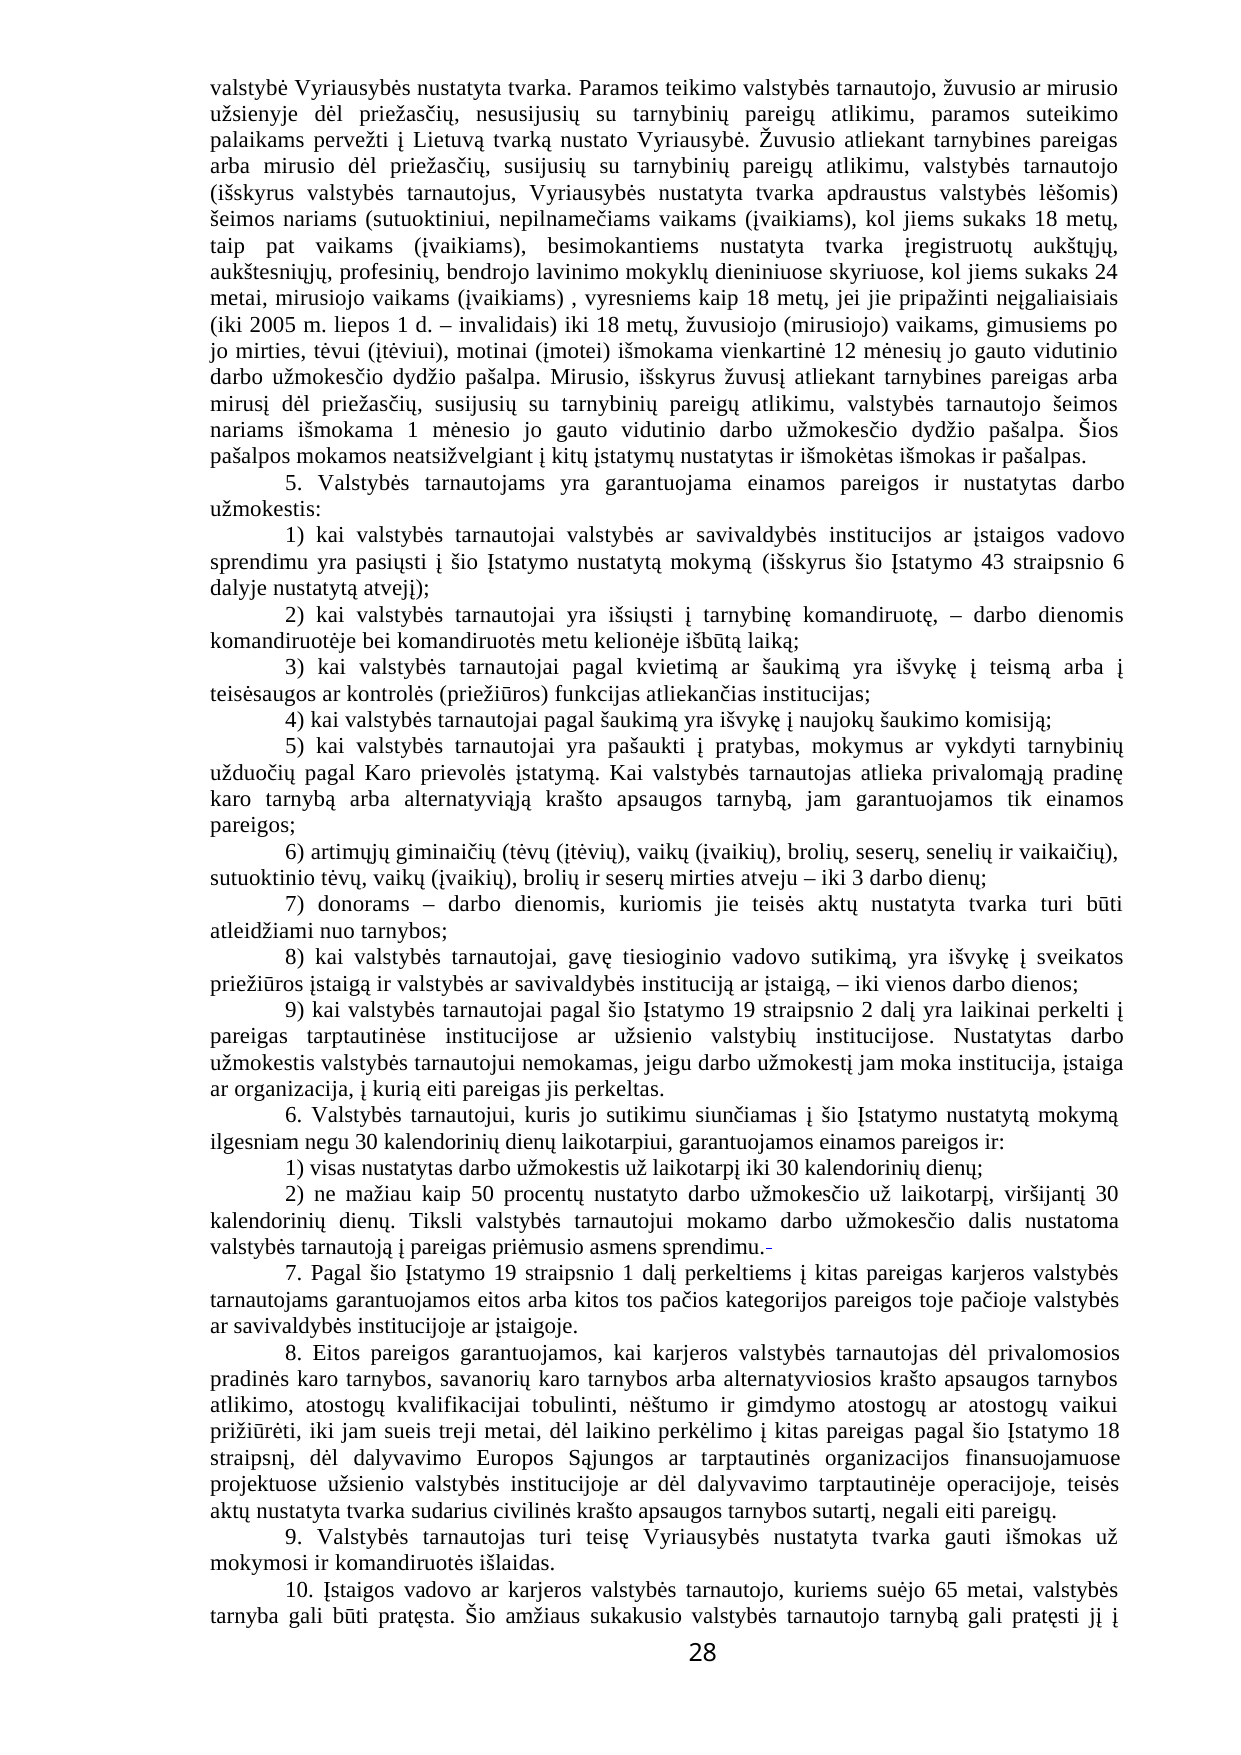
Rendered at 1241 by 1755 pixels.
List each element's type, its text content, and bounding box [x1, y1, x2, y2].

text 2) kai valstybės tarnautojai yra išsiųsti į tarnybinę komandiruotę, – darbo dienomis komandiruotėje bei komandiruotės metu kelionėje išbūtą laiką; [210, 601, 1126, 653]
text 8. Eitos pareigos garantuojamos, kai karjeros valstybės tarnautojas dėl privalomosios pradinės karo tarnybos, savanorių karo tarnybos arba alternatyviosios krašto apsaugos tarnybos atlikimo, atostogų kvalifikacijai tobulinti, nėštumo ir gimdymo atostogų ar atostogų vaikui prižiūrėti, iki jam sueis treji metai, dėl laikino perkėlimo į kitas pareigas pagal šio Įstatymo 18 straipsnį, dėl dalyvavimo Europos Sąjungos ar tarptautinės organizacijos finansuojamuose projektuose užsienio valstybės institucijoje ar dėl dalyvavimo tarptautinėje operacijoje, teisės aktų nustatyta tvarka sudarius civilinės krašto apsaugos tarnybos sutartį, negali eiti pareigų. [210, 1338, 1120, 1523]
text 1) visas nustatytas darbo užmokestis už laikotarpį iki 30 kalendorinių dienų; [210, 1154, 1120, 1180]
text 10. Įstaigos vadovo ar karjeros valstybės tarnautojo, kuriems suėjo 65 metai, valstybės tarnyba gali būti pratęsta. Šio amžiaus sukakusio valstybės tarnautojo tarnybą gali pratęsti jį į [210, 1576, 1120, 1628]
text 3) kai valstybės tarnautojai pagal kvietimą ar šaukimą yra išvykę į teismą arba į teisėsaugos ar kontrolės (priežiūros) funkcijas atliekančias institucijas; [210, 653, 1126, 706]
text 5) kai valstybės tarnautojai yra pašaukti į pratybas, mokymus ar vykdyti tarnybinių užduočių pagal Karo prievolės įstatymą. Kai valstybės tarnautojas atlieka privalomąją pradinę karo tarnybą arba alternatyviąją krašto apsaugos tarnybą, jam garantuojamos tik einamos pareigos; [210, 732, 1126, 838]
text 7. Pagal šio Įstatymo 19 straipsnio 1 dalį perkeltiems į kitas pareigas karjeros valstybės tarnautojams garantuojamos eitos arba kitos tos pačios kategorijos pareigos toje pačioje valstybės ar savivaldybės institucijoje ar įstaigoje. [210, 1259, 1120, 1338]
text 2) ne mažiau kaip 50 procentų nustatyto darbo užmokesčio už laikotarpį, viršijantį 30 kalendorinių dienų. Tiksli valstybės tarnautojui mokamo darbo užmokesčio dalis nustatoma valstybės tarnautoją į pareigas priėmusio asmens sprendimu. [210, 1180, 1120, 1259]
text 4) kai valstybės tarnautojai pagal šaukimą yra išvykę į naujokų šaukimo komisiją; [210, 706, 1126, 732]
text 7) donorams – darbo dienomis, kuriomis jie teisės aktų nustatyta tvarka turi būti atleidžiami nuo tarnybos; [210, 891, 1126, 943]
text 1) kai valstybės tarnautojai valstybės ar savivaldybės institucijos ar įstaigos vadovo sprendimu yra pasiųsti į šio Įstatymo nustatytą mokymą (išskyrus šio Įstatymo 43 straipsnio 6 dalyje nustatytą atvejį); [210, 522, 1126, 601]
text 6. Valstybės tarnautojui, kuris jo sutikimu siunčiamas į šio Įstatymo nustatytą mokymą ilgesniam negu 30 kalendorinių dienų laikotarpiui, garantuojamos einamos pareigos ir: [210, 1101, 1120, 1154]
text 9. Valstybės tarnautojas turi teisę Vyriausybės nustatyta tvarka gauti išmokas už mokymosi ir komandiruotės išlaidas. [210, 1523, 1120, 1576]
text 5. Valstybės tarnautojams yra garantuojama einamos pareigos ir nustatytas darbo užmokestis: [210, 469, 1126, 522]
text 6) artimųjų giminaičių (tėvų (įtėvių), vaikų (įvaikių), brolių, seserų, senelių ir vaikaičių), sutuoktinio tėvų, vaikų (įvaikių), brolių ir seserų mirties atveju – iki 3 darbo dienų; [210, 838, 1120, 891]
text valstybė Vyriausybės nustatyta tvarka. Paramos teikimo valstybės tarnautojo, žuvusio ar mirusio užsienyje dėl priežasčių, nesusijusių su tarnybinių pareigų atlikimu, paramos suteikimo palaikams pervežti į Lietuvą tvarką nustato Vyriausybė. Žuvusio atliekant tarnybines pareigas arba mirusio dėl priežasčių, susijusių su tarnybinių pareigų atlikimu, valstybės tarnautojo (išskyrus valstybės tarnautojus, Vyriausybės nustatyta tvarka apdraustus valstybės lėšomis) šeimos nariams (sutuoktiniui, nepilnamečiams vaikams (įvaikiams), kol jiems sukaks 18 metų, taip pat vaikams (įvaikiams), besimokantiems nustatyta tvarka įregistruotų aukštųjų, aukštesniųjų, profesinių, bendrojo lavinimo mokyklų dieniniuose skyriuose, kol jiems sukaks 24 metai, mirusiojo vaikams (įvaikiams) , vyresniems kaip 18 metų, jei jie pripažinti neįgaliaisiais (iki 2005 m. liepos 1 d. – invalidais) iki 18 metų, žuvusiojo (mirusiojo) vaikams, gimusiems po jo mirties, tėvui (įtėviui), motinai (įmotei) išmokama vienkartinė 12 mėnesių jo gauto vidutinio darbo užmokesčio dydžio pašalpa. Mirusio, išskyrus žuvusį atliekant tarnybines pareigas arba mirusį dėl priežasčių, susijusių su tarnybinių pareigų atlikimu, valstybės tarnautojo šeimos nariams išmokama 1 mėnesio jo gauto vidutinio darbo užmokesčio dydžio pašalpa. Šios pašalpos mokamos neatsižvelgiant į kitų įstatymų nustatytas ir išmokėtas išmokas ir pašalpas. [210, 73, 1120, 469]
text 9) kai valstybės tarnautojai pagal šio Įstatymo 19 straipsnio 2 dalį yra laikinai perkelti į pareigas tarptautinėse institucijose ar užsienio valstybių institucijose. Nustatytas darbo užmokestis valstybės tarnautojui nemokamas, jeigu darbo užmokestį jam moka institucija, įstaiga ar organizacija, į kurią eiti pareigas jis perkeltas. [210, 996, 1126, 1101]
text 8) kai valstybės tarnautojai, gavę tiesioginio vadovo sutikimą, yra išvykę į sveikatos priežiūros įstaigą ir valstybės ar savivaldybės instituciją ar įstaigą, – iki vienos darbo dienos; [210, 943, 1126, 996]
